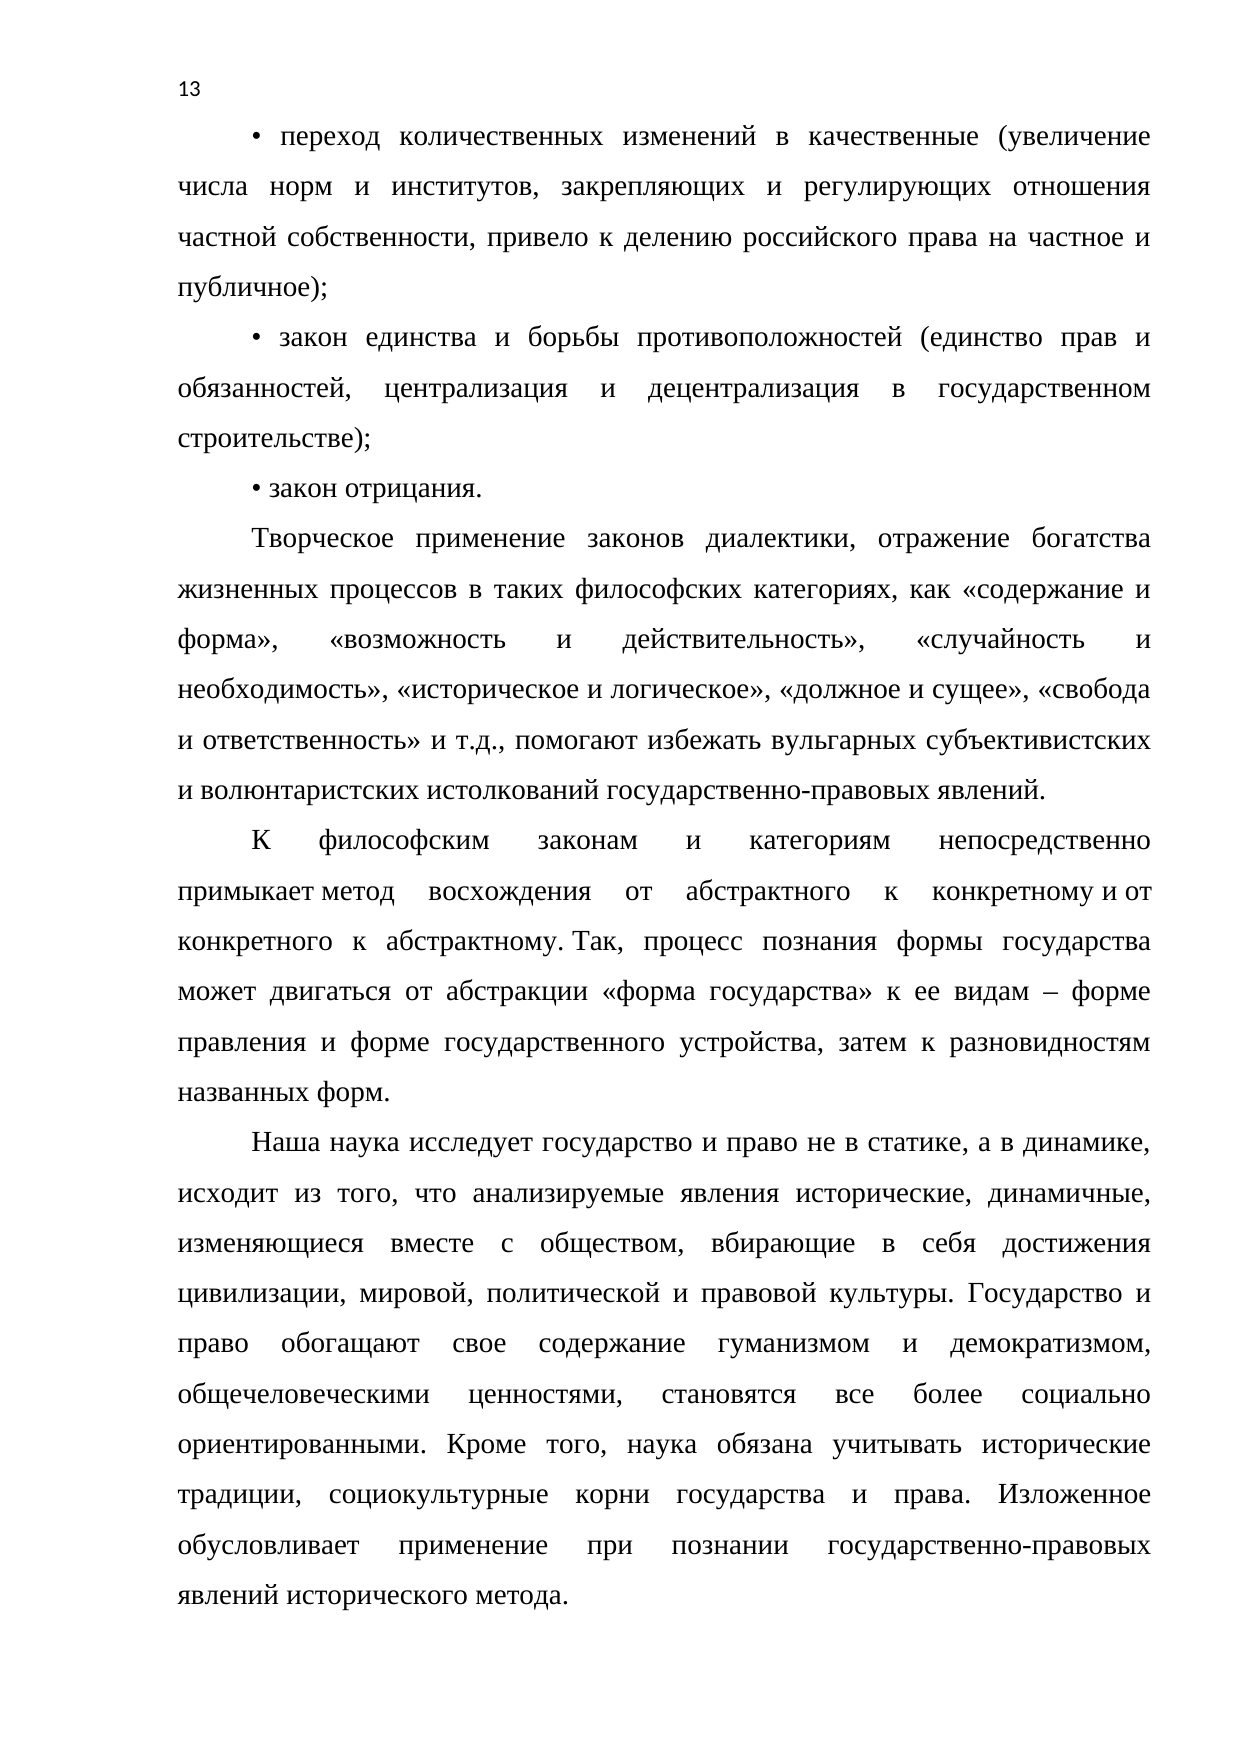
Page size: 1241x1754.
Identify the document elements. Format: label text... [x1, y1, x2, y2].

text • закон единства и борьбы противоположностей (единство прав и обязанностей, централизация и децентрализация в государственном строительстве); [177, 319, 1152, 453]
text • закон отрицания. [177, 470, 1152, 504]
text Наша наука исследует государство и право не в статике, а в динамике, исходит из того, что анализируемые явления исторические, динамичные, изменяющиеся вместе с обществом, вбирающие в себя достижения цивилизации, мировой, политической и правовой культуры. Государство и право обогащают свое содержание гуманизмом и демократизмом, общечеловеческими ценностями, становятся все более социально ориентированными. Кроме того, наука обязана учитывать исторические традиции, социокультурные корни государства и права. Изложенное обусловливает применение при познании государственно-правовых явлений исторического метода. [177, 1124, 1152, 1611]
text К философским законам и категориям непосредственно примыкает метод восхождения от абстрактного к конкретному и от конкретного к абстрактному. Так, процесс познания формы государства может двигаться от абстракции «форма государства» к ее видам – форме правления и форме государственного устройства, затем к разновидностям названных форм. [177, 822, 1152, 1108]
text • переход количественных изменений в качественные (увеличение числа норм и институтов, закрепляющих и регулирующих отношения частной собственности, привело к делению российского права на частное и публичное); [177, 118, 1152, 303]
text Творческое применение законов диалектики, отражение богатства жизненных процессов в таких философских категориях, как «содержание и форма», «возможность и действительность», «случайность и необходимость», «историческое и логическое», «должное и сущее», «свобода и ответственность» и т.д., помогают избежать вульгарных субъективистских и волюнтаристских истолкований государственно-правовых явлений. [177, 521, 1152, 806]
